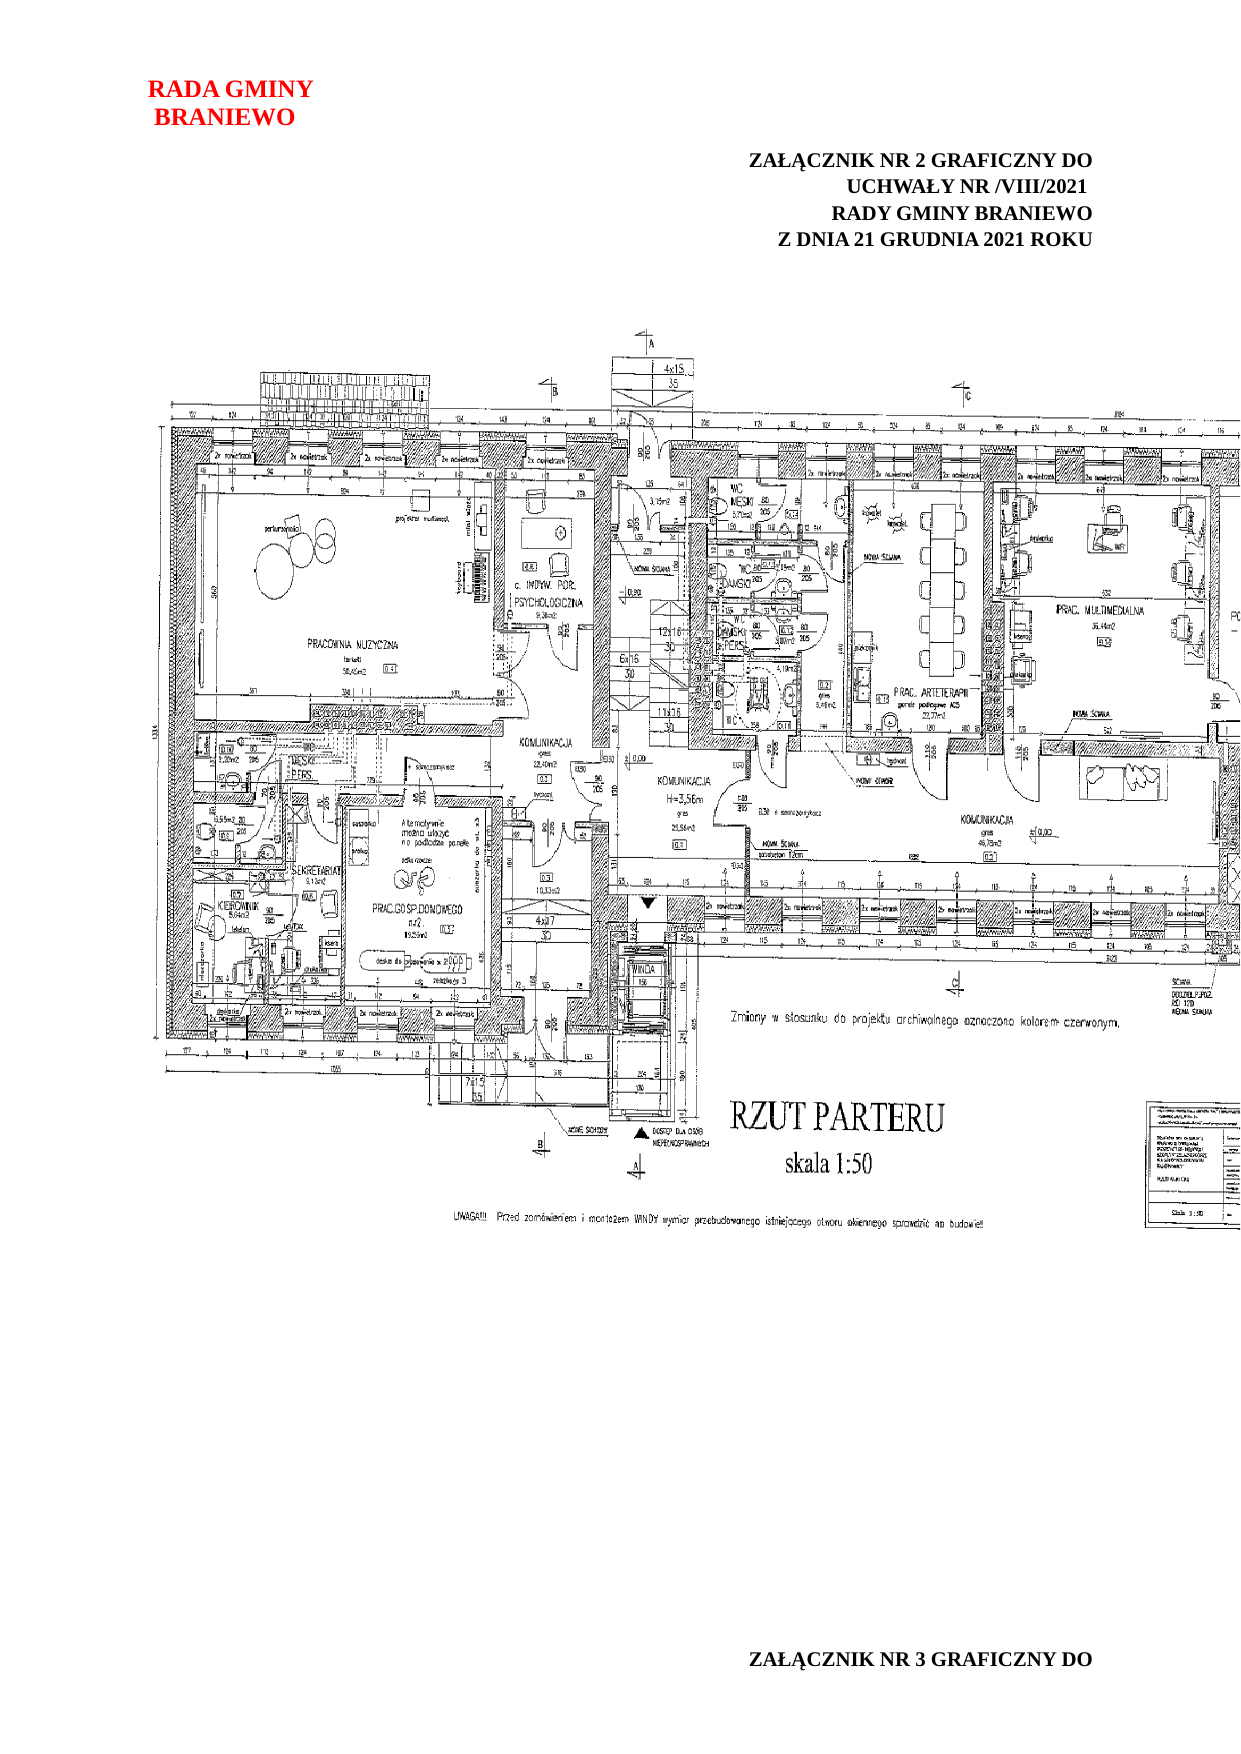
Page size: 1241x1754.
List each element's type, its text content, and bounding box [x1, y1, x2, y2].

text ZAŁĄCZNIK NR 2 GRAFICZNY DO [148, 148, 1093, 172]
text RADY GMINY BRANIEWO [148, 201, 1093, 224]
text ZAŁĄCZNIK NR 3 GRAFICZNY DO [148, 1647, 1093, 1671]
text UCHWAŁY NR /VIII/2021 [148, 174, 1093, 198]
text Z DNIA 21 GRUDNIA 2021 ROKU [148, 227, 1093, 251]
